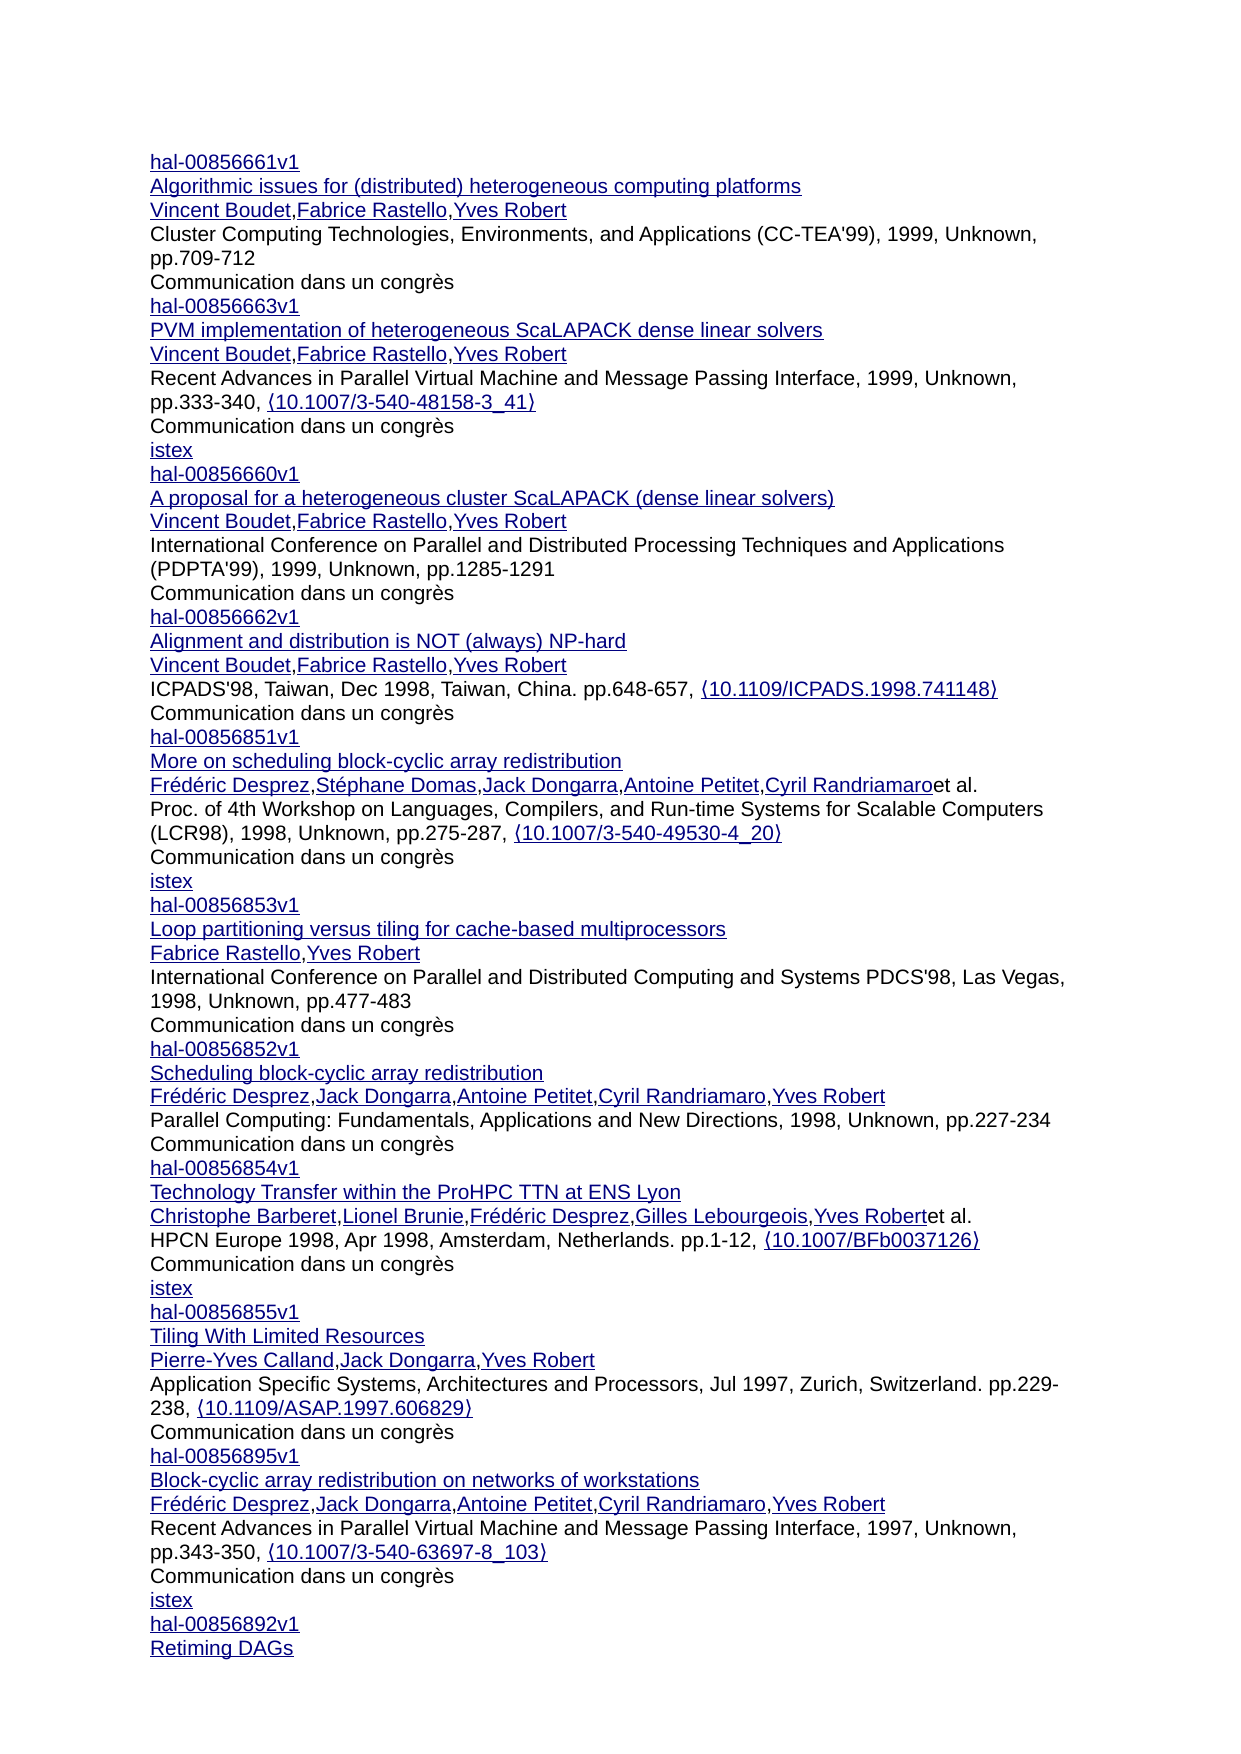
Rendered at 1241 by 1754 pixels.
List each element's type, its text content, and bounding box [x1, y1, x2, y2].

table_cell hal-00856661v1 [150, 150, 1090, 174]
table_cell Algorithmic issues for (distributed) heterogeneous computing platforms Vincent Boudet,Fabrice Rastello,Yves Robert Cluster Computing Technologies, Environments, and Applications (CC-TEA'99), 1999, Unknown, pp.709-712 Communication dans un congrès hal-00856663v1 [150, 174, 1090, 318]
table_cell A proposal for a heterogeneous cluster ScaLAPACK (dense linear solvers) Vincent Boudet,Fabrice Rastello,Yves Robert International Conference on Parallel and Distributed Processing Techniques and Applications (PDPTA'99), 1999, Unknown, pp.1285-1291 Communication dans un congrès hal-00856662v1 [150, 485, 1090, 629]
table_cell Scheduling block-cyclic array redistribution Frédéric Desprez,Jack Dongarra,Antoine Petitet,Cyril Randriamaro,Yves Robert Parallel Computing: Fundamentals, Applications and New Directions, 1998, Unknown, pp.227-234 Communication dans un congrès hal-00856854v1 [150, 1060, 1090, 1180]
table_cell Technology Transfer within the ProHPC TTN at ENS Lyon Christophe Barberet,Lionel Brunie,Frédéric Desprez,Gilles Lebourgeois,Yves Robertet al. HPCN Europe 1998, Apr 1998, Amsterdam, Netherlands. pp.1-12, ⟨10.1007/BFb0037126⟩ Communication dans un congrès istex hal-00856855v1 [150, 1180, 1090, 1324]
table_cell Alignment and distribution is NOT (always) NP-hard Vincent Boudet,Fabrice Rastello,Yves Robert ICPADS'98, Taiwan, Dec 1998, Taiwan, China. pp.648-657, ⟨10.1109/ICPADS.1998.741148⟩ Communication dans un congrès hal-00856851v1 [150, 629, 1090, 749]
table_cell Loop partitioning versus tiling for cache-based multiprocessors Fabrice Rastello,Yves Robert International Conference on Parallel and Distributed Computing and Systems PDCS'98, Las Vegas, 1998, Unknown, pp.477-483 Communication dans un congrès hal-00856852v1 [150, 917, 1090, 1060]
table_cell Retiming DAGs [150, 1635, 1090, 1659]
table_cell More on scheduling block-cyclic array redistribution Frédéric Desprez,Stéphane Domas,Jack Dongarra,Antoine Petitet,Cyril Randriamaroet al. Proc. of 4th Workshop on Languages, Compilers, and Run-time Systems for Scalable Computers (LCR98), 1998, Unknown, pp.275-287, ⟨10.1007/3-540-49530-4_20⟩ Communication dans un congrès istex hal-00856853v1 [150, 749, 1090, 917]
table_cell Tiling With Limited Resources Pierre-Yves Calland,Jack Dongarra,Yves Robert Application Specific Systems, Architectures and Processors, Jul 1997, Zurich, Switzerland. pp.229-238, ⟨10.1109/ASAP.1997.606829⟩ Communication dans un congrès hal-00856895v1 [150, 1324, 1090, 1468]
table_cell Block-cyclic array redistribution on networks of workstations Frédéric Desprez,Jack Dongarra,Antoine Petitet,Cyril Randriamaro,Yves Robert Recent Advances in Parallel Virtual Machine and Message Passing Interface, 1997, Unknown, pp.343-350, ⟨10.1007/3-540-63697-8_103⟩ Communication dans un congrès istex hal-00856892v1 [150, 1468, 1090, 1635]
table_cell PVM implementation of heterogeneous ScaLAPACK dense linear solvers Vincent Boudet,Fabrice Rastello,Yves Robert Recent Advances in Parallel Virtual Machine and Message Passing Interface, 1999, Unknown, pp.333-340, ⟨10.1007/3-540-48158-3_41⟩ Communication dans un congrès istex hal-00856660v1 [150, 318, 1090, 485]
